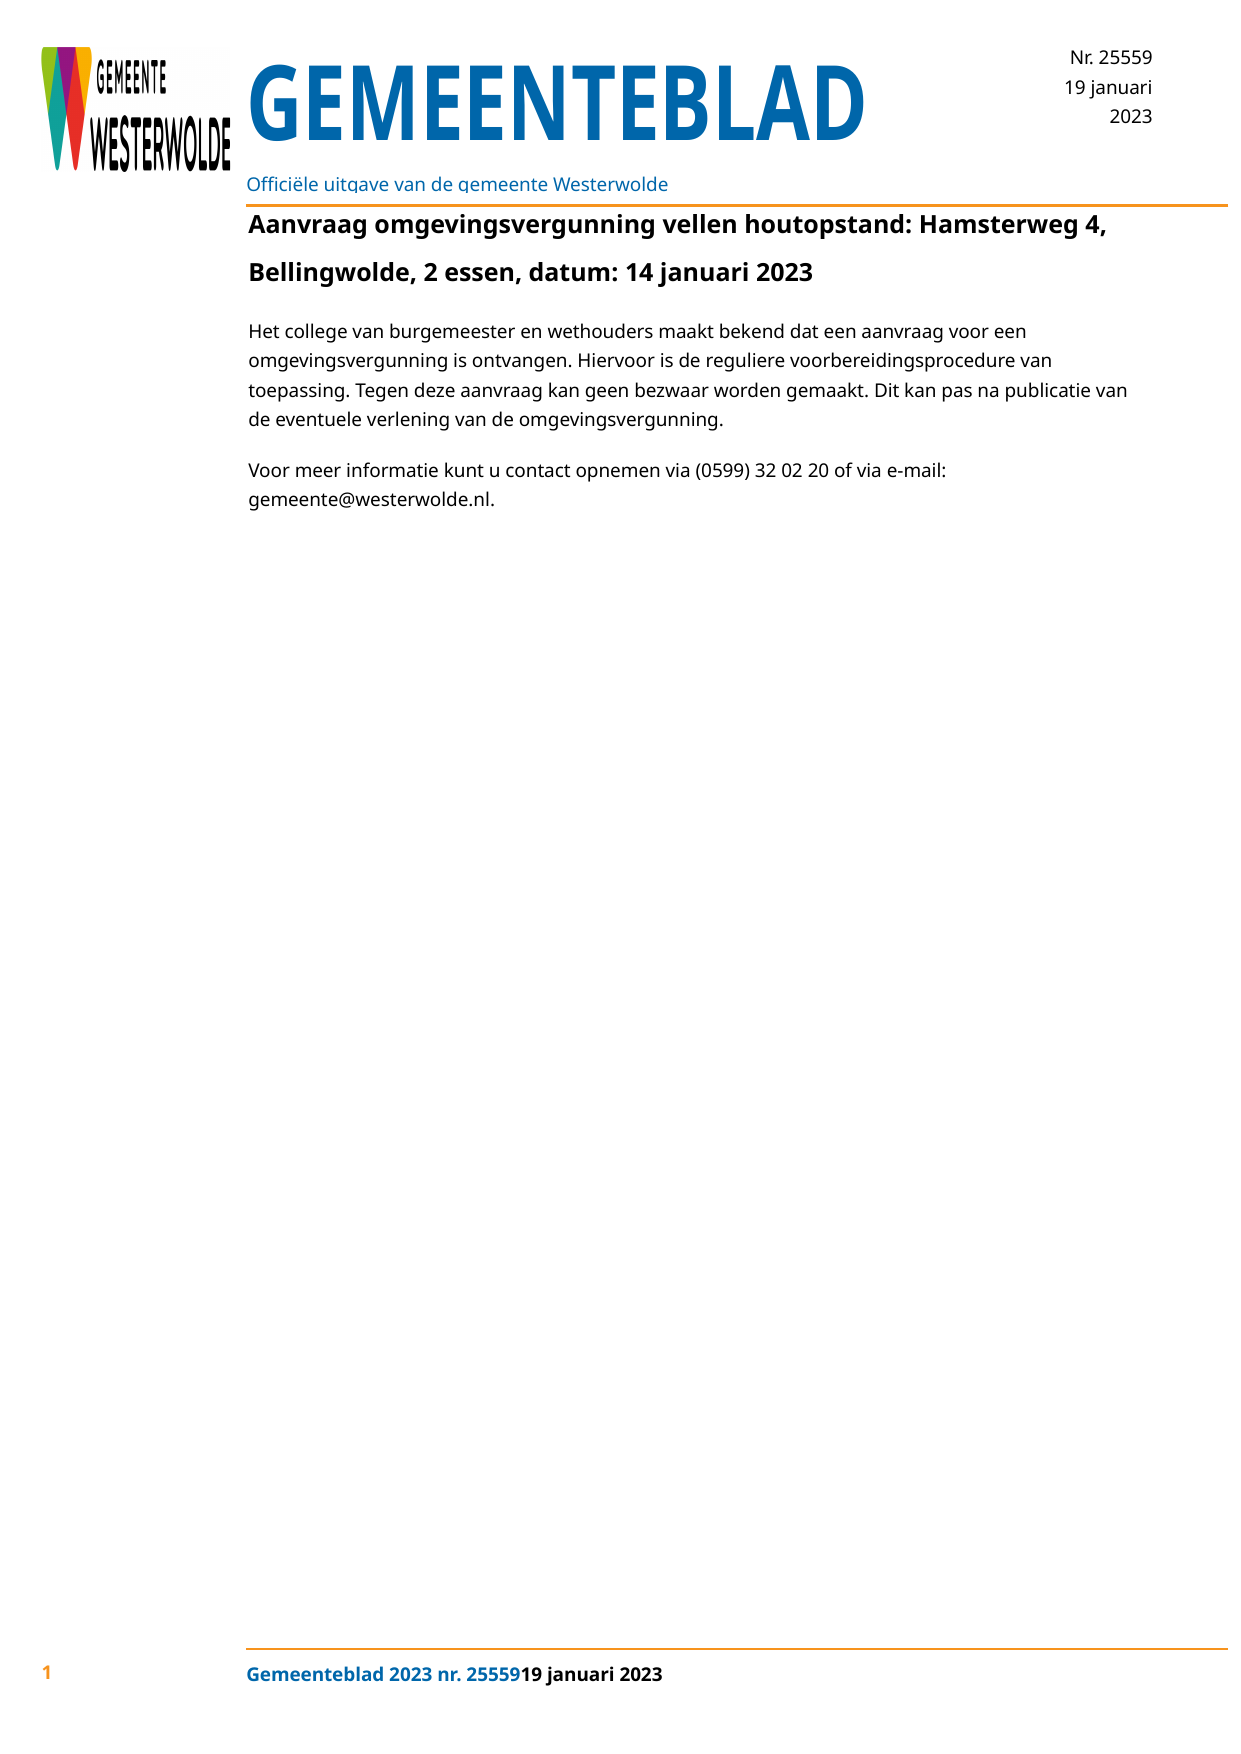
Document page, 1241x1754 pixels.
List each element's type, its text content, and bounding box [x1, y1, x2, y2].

picture [41, 47, 231, 172]
text Aanvraag omgevingsvergunning vellen houtopstand: Hamsterweg 4, Bellingwolde, 2 essen, datum: 14 januari 2023 [248, 207, 1152, 288]
text Voor meer informatie kunt u contact opnemen via (0599) 32 02 20 of via e-mail: gemeente@westerwolde.nl. [248, 457, 1152, 512]
text Het college van burgemeester en wethouders maakt bekend dat een aanvraag voor een omgevingsvergunning is ontvangen. Hiervoor is de reguliere voorbereidingsprocedure van toepassing. Tegen deze aanvraag kan geen bezwaar worden gemaakt. Dit kan pas na publicatie van de eventuele verlening van de omgevingsvergunning. [248, 318, 1152, 432]
